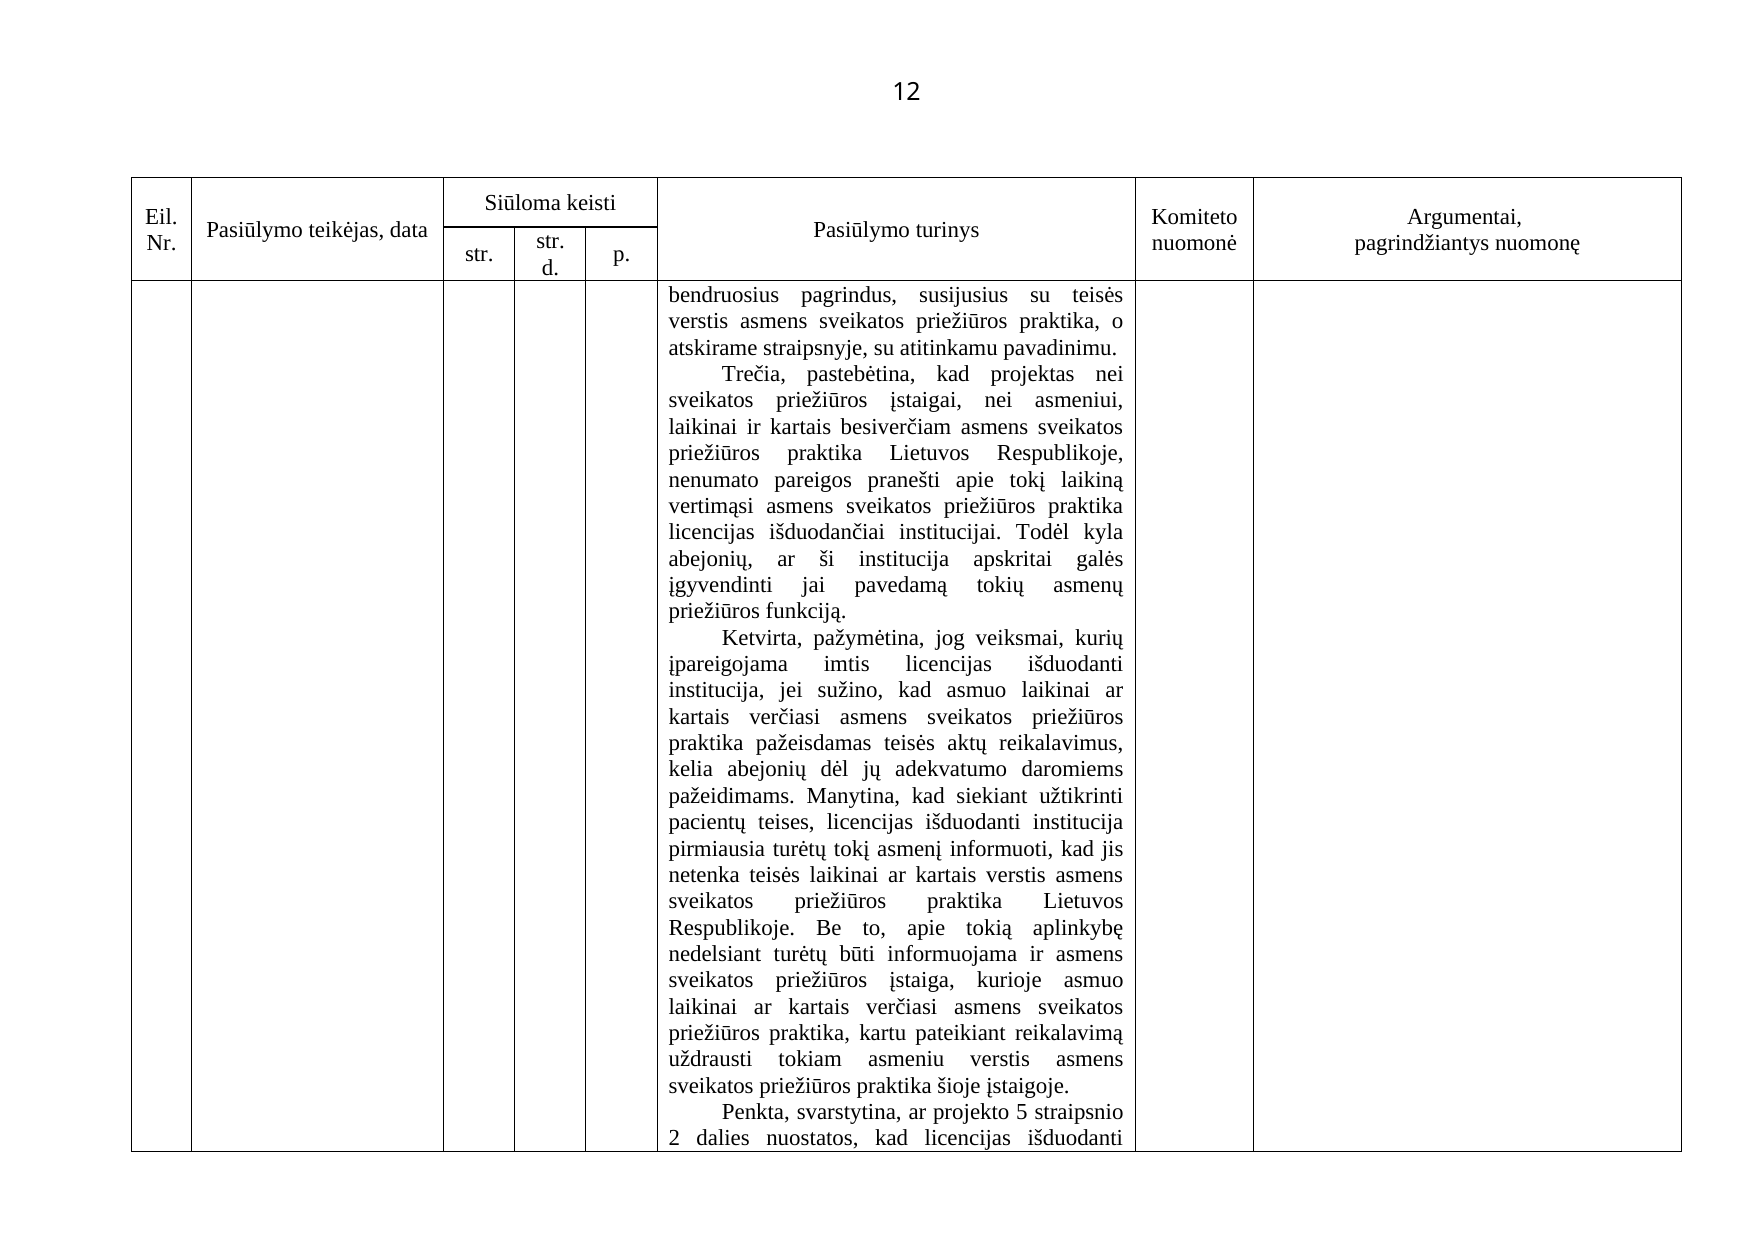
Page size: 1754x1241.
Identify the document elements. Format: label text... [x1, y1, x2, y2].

table_cell [586, 281, 657, 1151]
table_header Siūloma keisti [444, 178, 657, 226]
table_cell [444, 281, 514, 1151]
table_cell [1254, 281, 1681, 1151]
table_cell bendruosius pagrindus, susijusius su teisės verstis asmens sveikatos priežiūros praktika, o atskirame straipsnyje, su atitinkamu pavadinimu. Trečia, pastebėtina, kad projektas nei sveikatos priežiūros įstaigai, nei asmeniui, laikinai ir kartais besiverčiam asmens sveikatos priežiūros praktika Lietuvos Respublikoje, nenumato pareigos pranešti apie tokį laikiną vertimąsi asmens sveikatos priežiūros praktika licencijas išduodančiai institucijai. Todėl kyla abejonių, ar ši institucija apskritai galės įgyvendinti jai pavedamą tokių asmenų priežiūros funkciją. Ketvirta, pažymėtina, jog veiksmai, kurių įpareigojama imtis licencijas išduodanti institucija, jei sužino, kad asmuo laikinai ar kartais verčiasi asmens sveikatos priežiūros praktika pažeisdamas teisės aktų reikalavimus, kelia abejonių dėl jų adekvatumo daromiems pažeidimams. Manytina, kad siekiant užtikrinti pacientų teises, licencijas išduodanti institucija pirmiausia turėtų tokį asmenį informuoti, kad jis netenka teisės laikinai ar kartais verstis asmens sveikatos priežiūros praktika Lietuvos Respublikoje. Be to, apie tokią aplinkybę nedelsiant turėtų būti informuojama ir asmens sveikatos priežiūros įstaiga, kurioje asmuo laikinai ar kartais verčiasi asmens sveikatos priežiūros praktika, kartu pateikiant reikalavimą uždrausti tokiam asmeniu verstis asmens sveikatos priežiūros praktika šioje įstaigoje. Penkta, svarstytina, ar projekto 5 straipsnio 2 dalies nuostatos, kad licencijas išduodanti [658, 281, 1135, 1151]
table_header Pasiūlymo turinys [658, 178, 1135, 280]
table_header Pasiūlymo teikėjas, data [192, 178, 443, 280]
table_cell [1136, 281, 1253, 1151]
table_cell [132, 281, 191, 1151]
table_header Komiteto nuomonė [1136, 178, 1253, 280]
table_header Argumentai, pagrindžiantys nuomonę [1254, 178, 1681, 280]
table_cell str. [444, 228, 514, 280]
table_cell str. d. [515, 228, 585, 280]
table_cell [515, 281, 585, 1151]
table_header Eil. Nr. [132, 178, 191, 280]
table_cell [192, 281, 443, 1151]
table_cell p. [586, 228, 657, 280]
